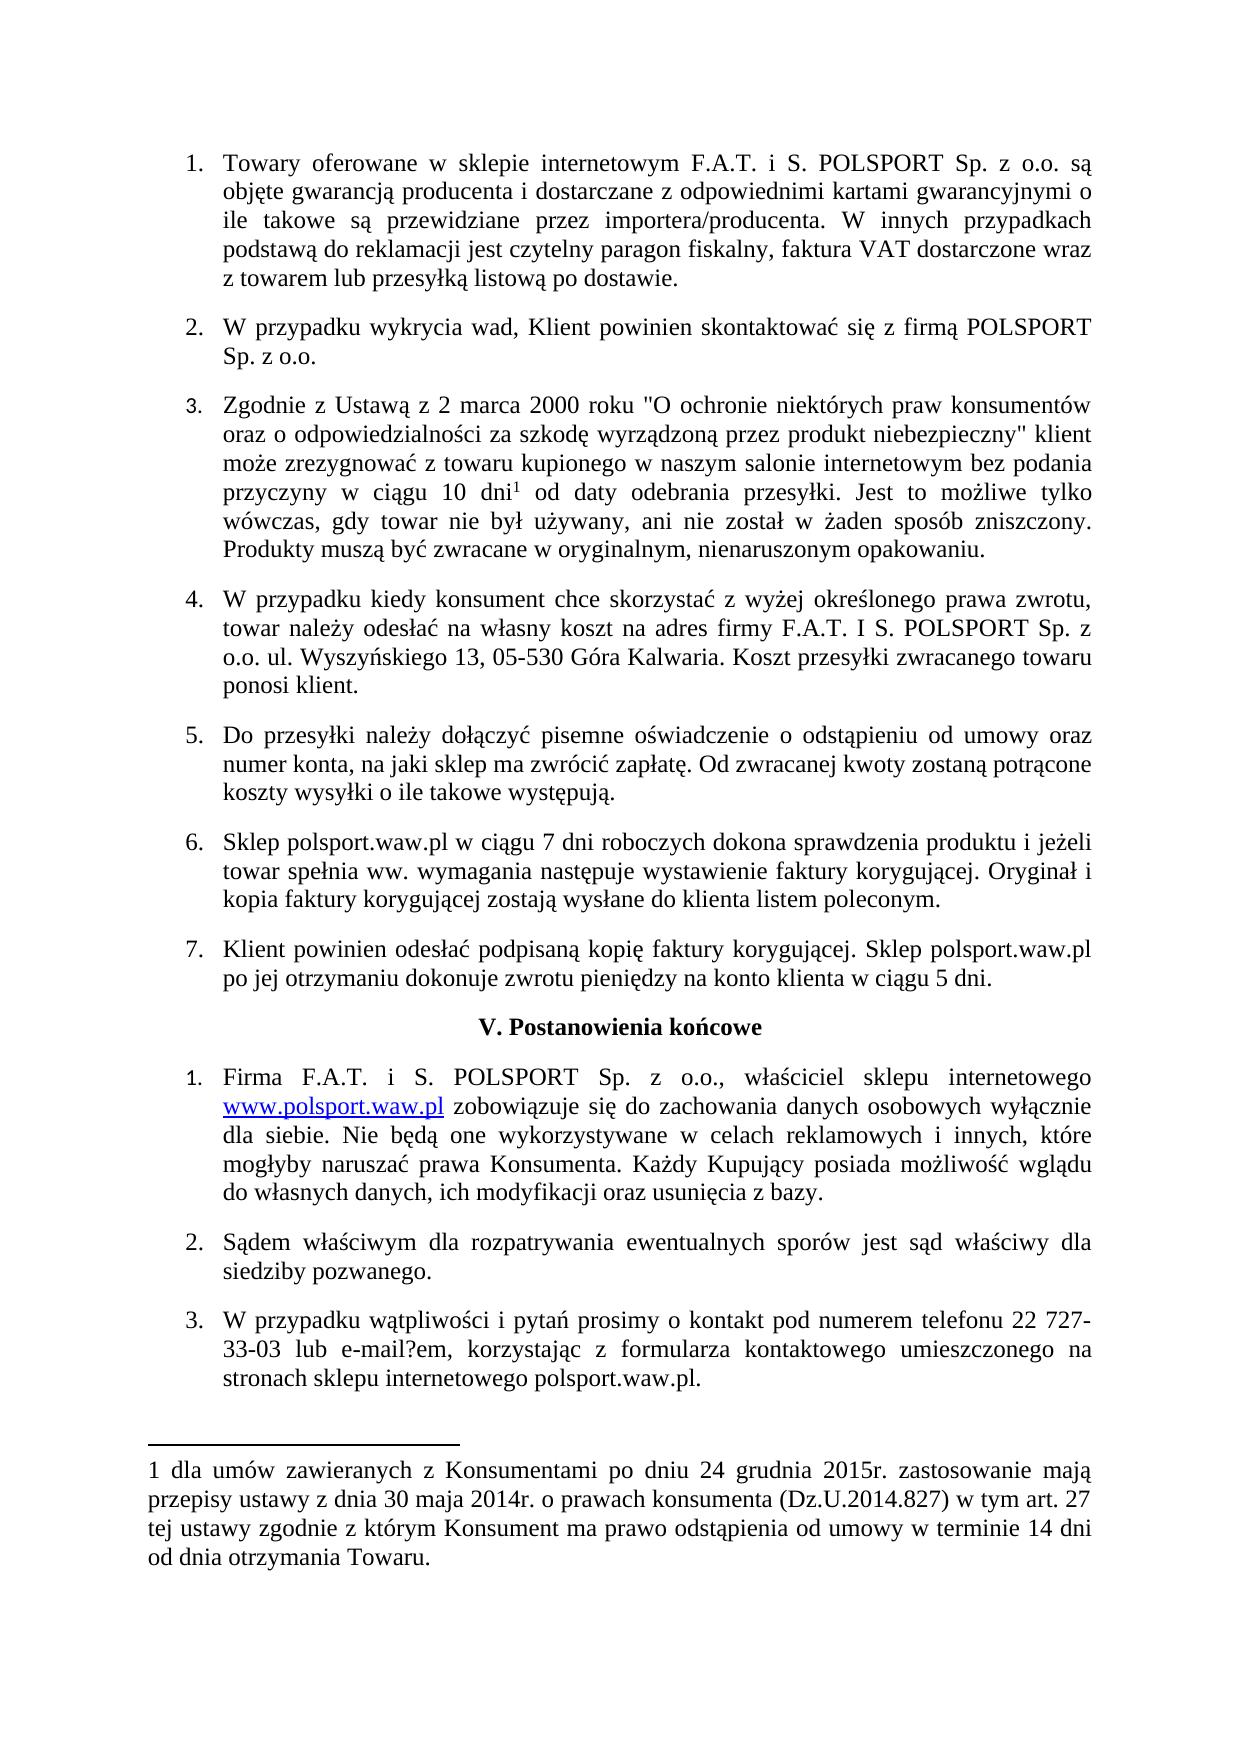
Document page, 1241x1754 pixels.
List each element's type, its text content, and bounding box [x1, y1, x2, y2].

list Towary oferowane w sklepie internetowym F.A.T. i S. POLSPORT Sp. z o.o. są objęte gwarancją producenta i dostarczane z odpowiednimi kartami gwarancyjnymi o ile takowe są przewidziane przez importera/producenta. W innych przypadkach podstawą do reklamacji jest czytelny paragon fiskalny, faktura VAT dostarczone wraz z towarem lub przesyłką listową po dostawie. [185, 148, 1093, 291]
list dla umów zawieranych z Konsumentami po dniu 24 grudnia 2015r. zastosowanie mają przepisy ustawy z dnia 30 maja 2014r. o prawach konsumenta (Dz.U.2014.827) w tym art. 27 tej ustawy zgodnie z którym Konsument ma prawo odstąpienia od umowy w terminie 14 dni od dnia otrzymania Towaru. [148, 1456, 1093, 1571]
list Firma F.A.T. i S. POLSPORT Sp. z o.o., właściciel sklepu internetowego www.polsport.waw.pl zobowiązuje się do zachowania danych osobowych wyłącznie dla siebie. Nie będą one wykorzystywane w celach reklamowych i innych, które mogłyby naruszać prawa Konsumenta. Każdy Kupujący posiada możliwość wglądu do własnych danych, ich modyfikacji oraz usunięcia z bazy. [185, 1062, 1093, 1206]
text V. Postanowienia końcowe [148, 1012, 1093, 1041]
list Sądem właściwym dla rozpatrywania ewentualnych sporów jest sąd właściwy dla siedziby pozwanego. [185, 1227, 1093, 1284]
list Zgodnie z Ustawą z 2 marca 2000 roku "O ochronie niektórych praw konsumentów oraz o odpowiedzialności za szkodę wyrządzoną przez produkt niebezpieczny" klient może zrezygnować z towaru kupionego w naszym salonie internetowym bez podania przyczyny w ciągu 10 dni od daty odebrania przesyłki. Jest to możliwe tylko wówczas, gdy towar nie był używany, ani nie został w żaden sposób zniszczony. Produkty muszą być zwracane w oryginalnym, nienaruszonym opakowaniu. [185, 391, 1093, 563]
list Klient powinien odesłać podpisaną kopię faktury korygującej. Sklep polsport.waw.pl po jej otrzymaniu dokonuje zwrotu pieniędzy na konto klienta w ciągu 5 dni. [185, 934, 1093, 992]
list Sklep polsport.waw.pl w ciągu 7 dni roboczych dokona sprawdzenia produktu i jeżeli towar spełnia ww. wymagania następuje wystawienie faktury korygującej. Oryginał i kopia faktury korygującej zostają wysłane do klienta listem poleconym. [185, 827, 1093, 913]
list W przypadku wątpliwości i pytań prosimy o kontakt pod numerem telefonu 22 727-33-03 lub e-mail?em, korzystając z formularza kontaktowego umieszczonego na stronach sklepu internetowego polsport.waw.pl. [185, 1305, 1093, 1392]
list W przypadku wykrycia wad, Klient powinien skontaktować się z firmą POLSPORT Sp. z o.o. [185, 312, 1093, 370]
list Do przesyłki należy dołączyć pisemne oświadczenie o odstąpieniu od umowy oraz numer konta, na jaki sklep ma zwrócić zapłatę. Od zwracanej kwoty zostaną potrącone koszty wysyłki o ile takowe występują. [185, 720, 1093, 806]
list W przypadku kiedy konsument chce skorzystać z wyżej określonego prawa zwrotu, towar należy odesłać na własny koszt na adres firmy F.A.T. I S. POLSPORT Sp. z o.o. ul. Wyszyńskiego 13, 05-530 Góra Kalwaria. Koszt przesyłki zwracanego towaru ponosi klient. [185, 584, 1093, 699]
